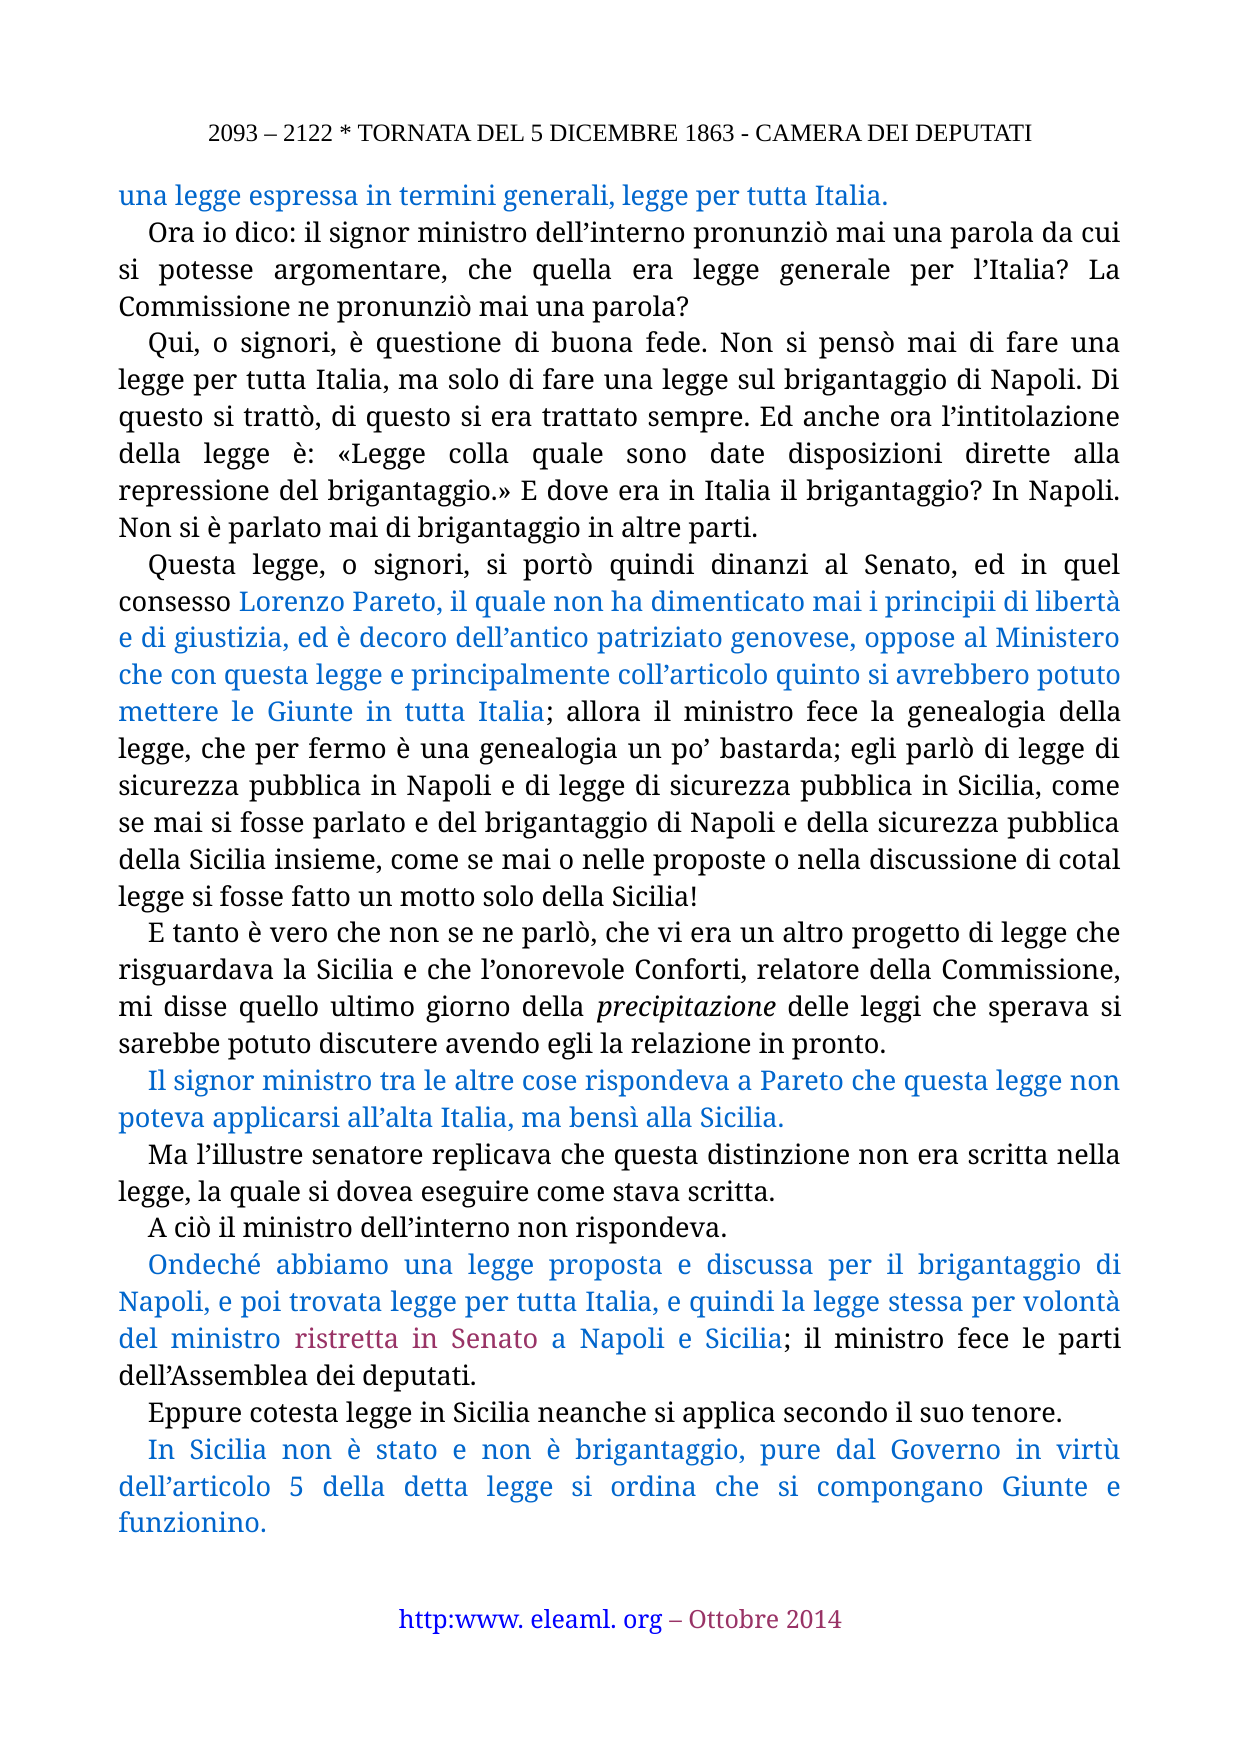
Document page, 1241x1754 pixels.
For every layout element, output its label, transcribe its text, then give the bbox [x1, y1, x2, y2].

text E tanto è vero che non se ne parlò, che vi era un altro progetto di legge che risguardava la Sicilia e che l’onorevole Conforti, relatore della Commissione, mi disse quello ultimo giorno della precipitazione delle leggi che sperava si sarebbe potuto discutere avendo egli la relazione in pronto. [118, 914, 1122, 1061]
text una legge espressa in termini generali, legge per tutta Italia. [118, 176, 1122, 213]
text Ondeché abbiamo una legge proposta e discussa per il brigantaggio di Napoli, e poi trovata legge per tutta Italia, e quindi la legge stessa per volontà del ministro ristretta in Senato a Napoli e Sicilia; il ministro fece le parti dell’Assemblea dei deputati. [118, 1246, 1122, 1393]
text Questa legge, o signori, si portò quindi dinanzi al Senato, ed in quel consesso Lorenzo Pareto, il quale non ha dimenticato mai i principii di libertà e di giustizia, ed è decoro dell’antico patriziato genovese, oppose al Ministero che con questa legge e principalmente coll’articolo quinto si avrebbero potuto mettere le Giunte in tutta Italia; allora il ministro fece la genealogia della legge, che per fermo è una genealogia un po’ bastarda; egli parlò di legge di sicurezza pubblica in Napoli e di legge di sicurezza pubblica in Sicilia, come se mai si fosse parlato e del brigantaggio di Napoli e della sicurezza pubblica della Sicilia insieme, come se mai o nelle proposte o nella discussione di cotal legge si fosse fatto un motto solo della Sicilia! [118, 545, 1122, 914]
text Il signor ministro tra le altre cose rispondeva a Pareto che questa legge non poteva applicarsi all’alta Italia, ma bensì alla Sicilia. [118, 1061, 1122, 1135]
text Ora io dico: il signor ministro dell’interno pronunziò mai una parola da cui si potesse argomentare, che quella era legge generale per l’Italia? La Commissione ne pronunziò mai una parola? [118, 213, 1122, 324]
text A ciò il ministro dell’interno non rispondeva. [118, 1209, 1122, 1246]
text Qui, o signori, è questione di buona fede. Non si pensò mai di fare una legge per tutta Italia, ma solo di fare una legge sul brigantaggio di Napoli. Di questo si trattò, di questo si era trattato sempre. Ed anche ora l’intitolazione della legge è: «Legge colla quale sono date disposizioni dirette alla repressione del brigantaggio.» E dove era in Italia il brigantaggio? In Napoli. Non si è parlato mai di brigantaggio in altre parti. [118, 324, 1122, 545]
text Ma l’illustre senatore replicava che questa distinzione non era scritta nella legge, la quale si dovea eseguire come stava scritta. [118, 1135, 1122, 1209]
text Eppure cotesta legge in Sicilia neanche si applica secondo il suo tenore. [118, 1393, 1122, 1430]
text In Sicilia non è stato e non è brigantaggio, pure dal Governo in virtù dell’articolo 5 della detta legge si ordina che si compongano Giunte e funzionino. [118, 1430, 1122, 1541]
